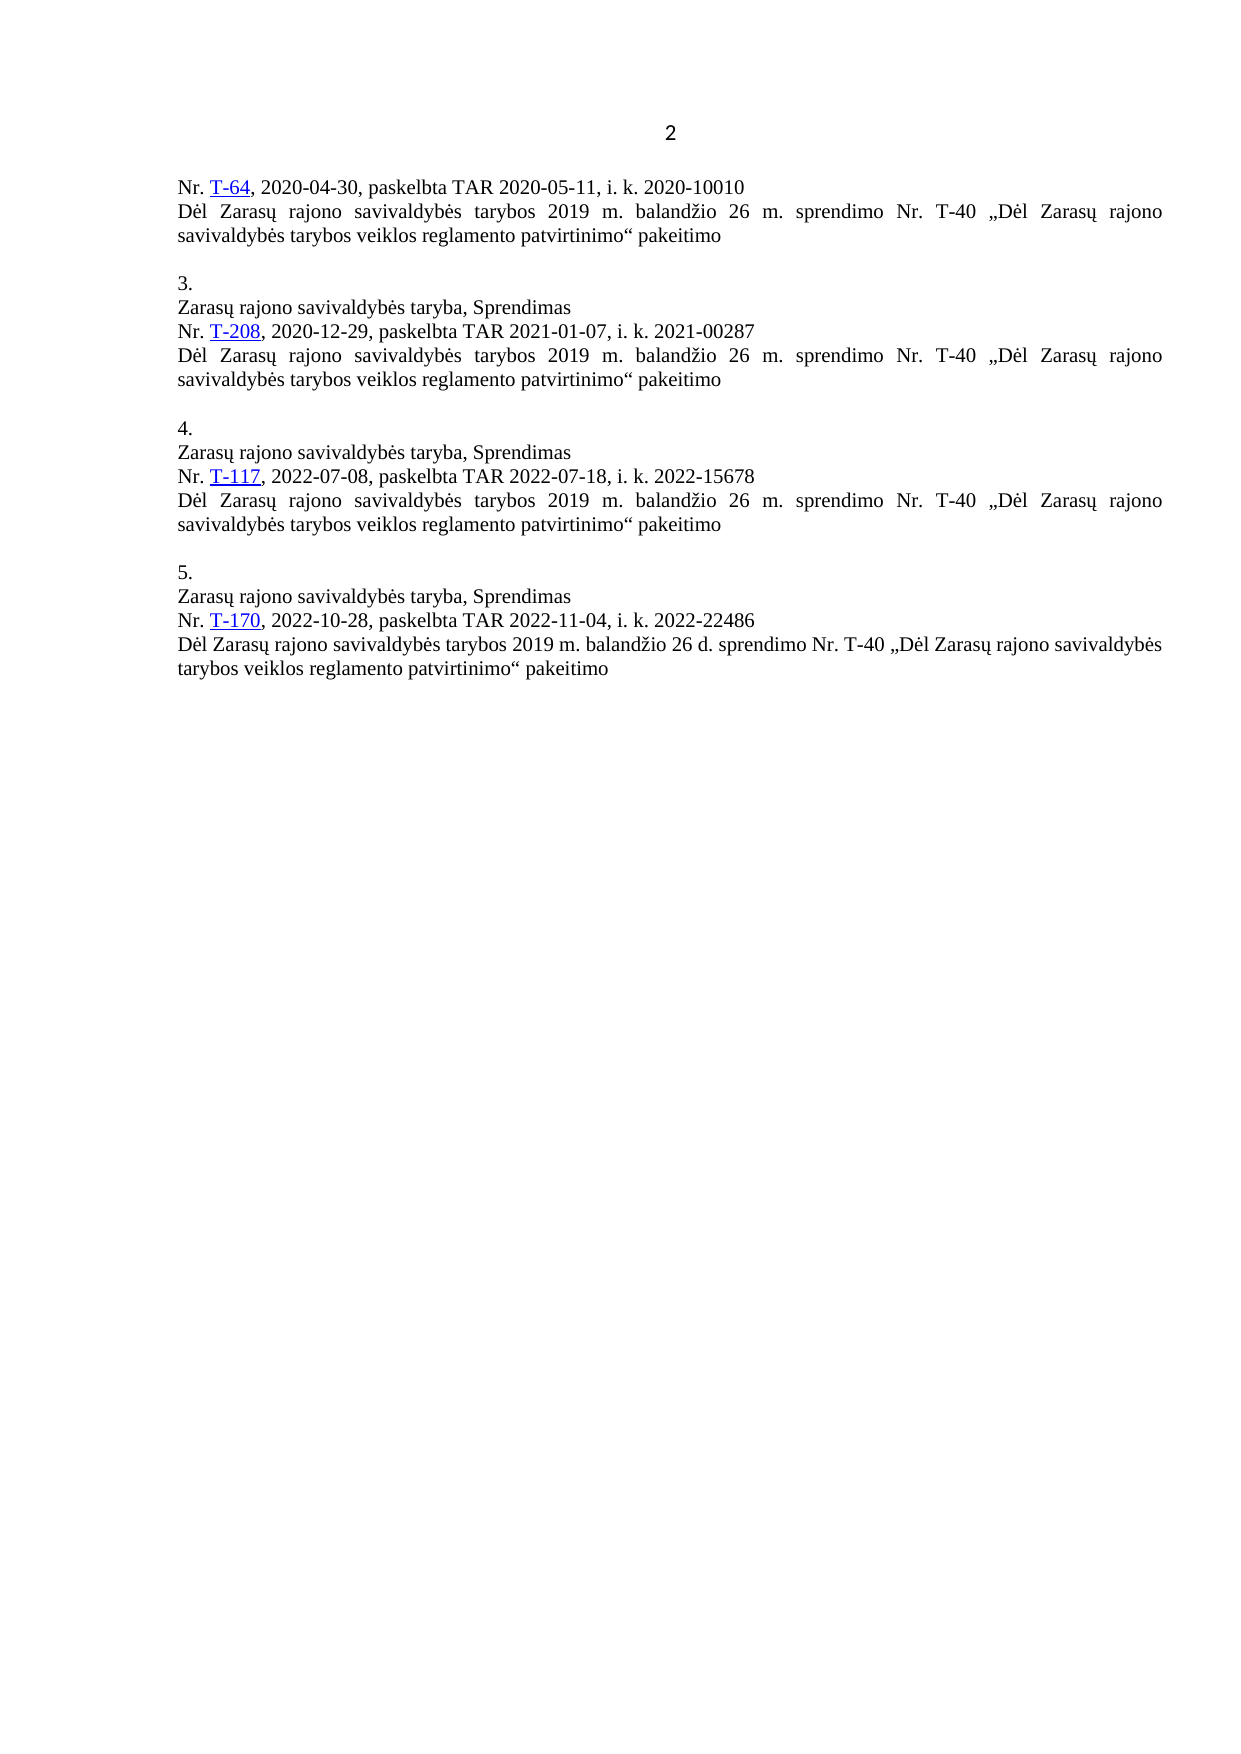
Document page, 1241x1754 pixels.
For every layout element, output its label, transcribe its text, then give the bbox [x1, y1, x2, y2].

text Nr. T-117, 2022-07-08, paskelbta TAR 2022-07-18, i. k. 2022-15678 [177, 464, 1163, 488]
text Dėl Zarasų rajono savivaldybės tarybos 2019 m. balandžio 26 m. sprendimo Nr. T-40 „Dėl Zarasų rajono savivaldybės tarybos veiklos reglamento patvirtinimo“ pakeitimo [177, 199, 1163, 247]
text Dėl Zarasų rajono savivaldybės tarybos 2019 m. balandžio 26 m. sprendimo Nr. T-40 „Dėl Zarasų rajono savivaldybės tarybos veiklos reglamento patvirtinimo“ pakeitimo [177, 343, 1163, 391]
text 3. [177, 271, 1163, 295]
text Zarasų rajono savivaldybės taryba, Sprendimas [177, 295, 1163, 319]
text 5. [177, 560, 1163, 584]
text Nr. T-64, 2020-04-30, paskelbta TAR 2020-05-11, i. k. 2020-10010 [177, 175, 1163, 199]
text Zarasų rajono savivaldybės taryba, Sprendimas [177, 439, 1163, 464]
text 4. [177, 416, 1163, 439]
text Nr. T-208, 2020-12-29, paskelbta TAR 2021-01-07, i. k. 2021-00287 [177, 319, 1163, 343]
text Dėl Zarasų rajono savivaldybės tarybos 2019 m. balandžio 26 m. sprendimo Nr. T-40 „Dėl Zarasų rajono savivaldybės tarybos veiklos reglamento patvirtinimo“ pakeitimo [177, 488, 1163, 536]
text Zarasų rajono savivaldybės taryba, Sprendimas [177, 584, 1163, 608]
text Dėl Zarasų rajono savivaldybės tarybos 2019 m. balandžio 26 d. sprendimo Nr. T-40 „Dėl Zarasų rajono savivaldybės tarybos veiklos reglamento patvirtinimo“ pakeitimo [177, 632, 1163, 680]
text Nr. T-170, 2022-10-28, paskelbta TAR 2022-11-04, i. k. 2022-22486 [177, 608, 1163, 632]
